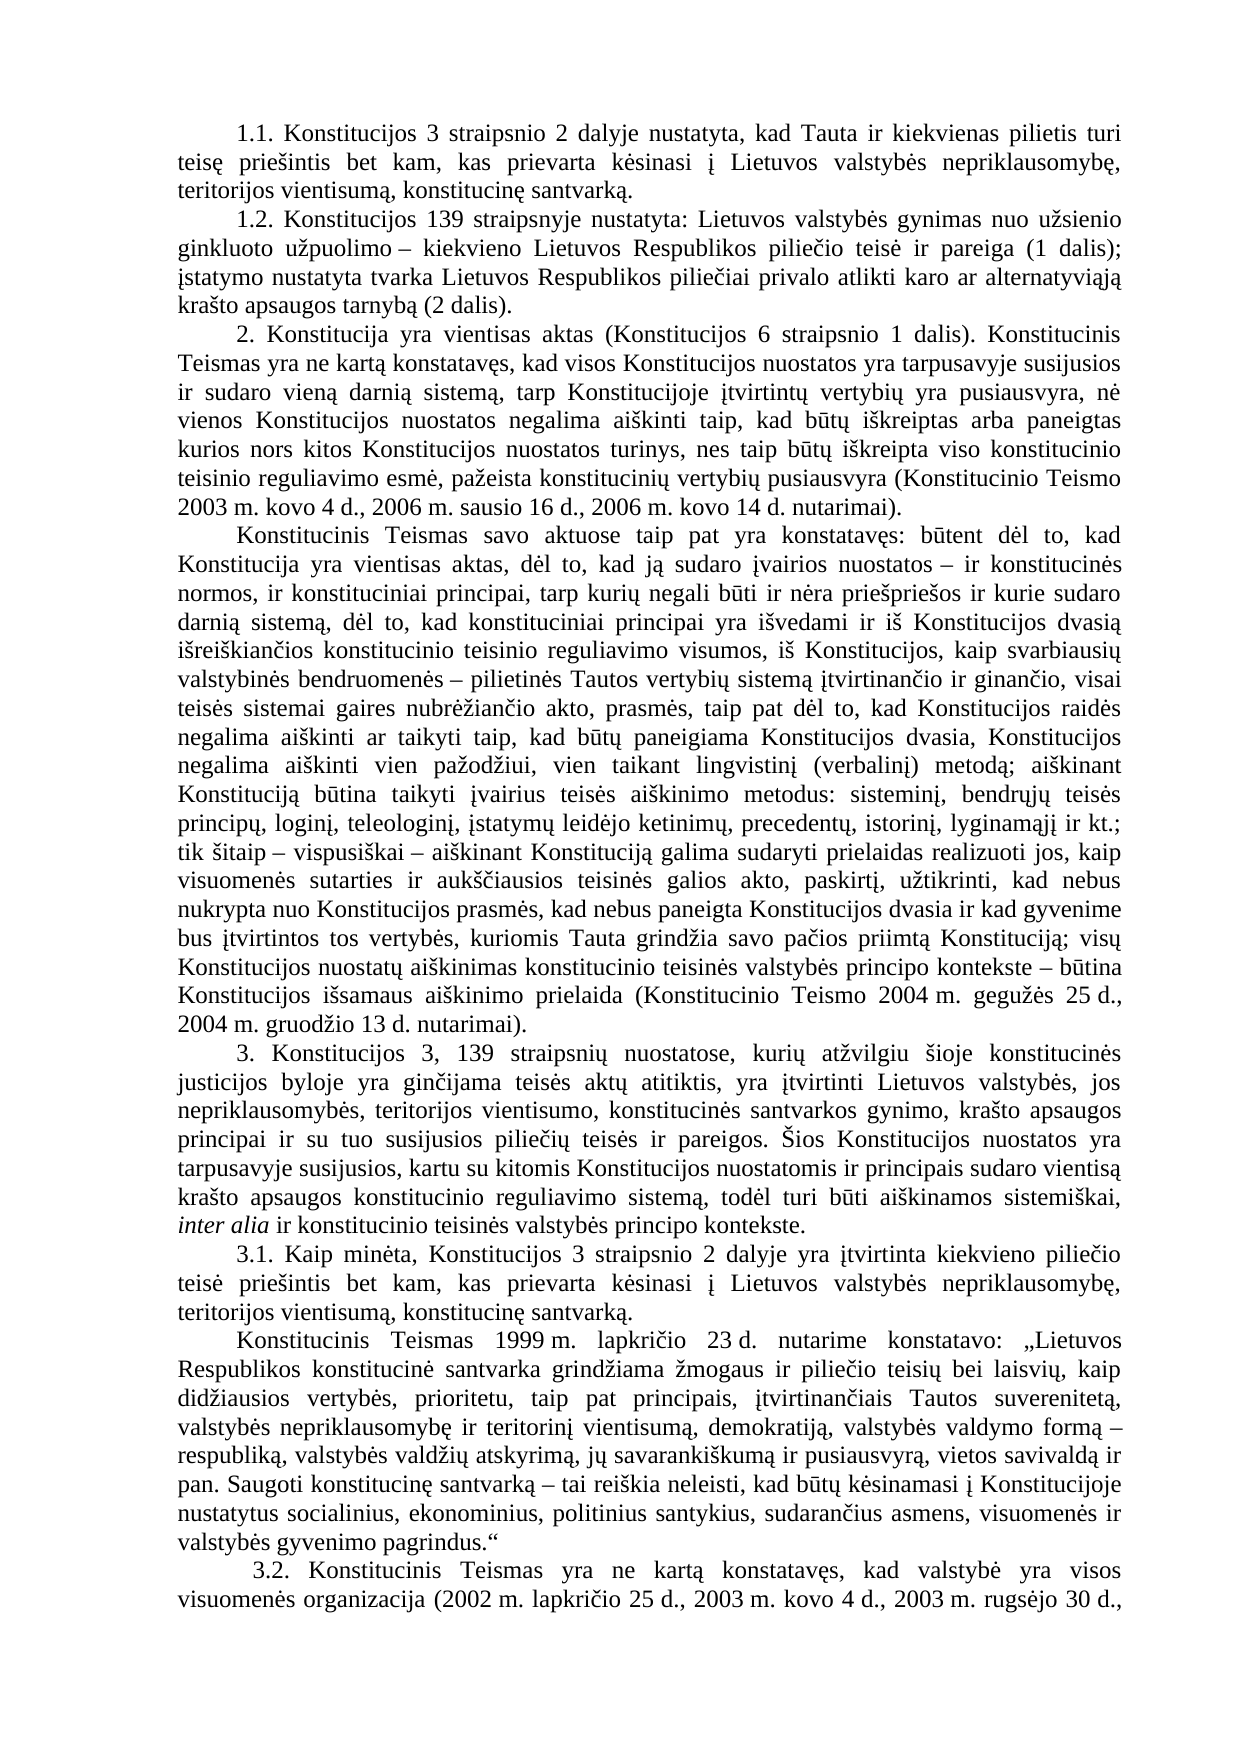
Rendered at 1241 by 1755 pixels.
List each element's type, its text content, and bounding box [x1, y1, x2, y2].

text 2. Konstitucija yra vientisas aktas (Konstitucijos 6 straipsnio 1 dalis). Konstitucinis Teismas yra ne kartą konstatavęs, kad visos Konstitucijos nuostatos yra tarpusavyje susijusios ir sudaro vieną darnią sistemą, tarp Konstitucijoje įtvirtintų vertybių yra pusiausvyra, nė vienos Konstitucijos nuostatos negalima aiškinti taip, kad būtų iškreiptas arba paneigtas kurios nors kitos Konstitucijos nuostatos turinys, nes taip būtų iškreipta viso konstitucinio teisinio reguliavimo esmė, pažeista konstitucinių vertybių pusiausvyra (Konstitucinio Teismo 2003 m. kovo 4 d., 2006 m. sausio 16 d., 2006 m. kovo 14 d. nutarimai). [177, 319, 1122, 521]
text 1.2. Konstitucijos 139 straipsnyje nustatyta: Lietuvos valstybės gynimas nuo užsienio ginkluoto užpuolimo – kiekvieno Lietuvos Respublikos piliečio teisė ir pareiga (1 dalis); įstatymo nustatyta tvarka Lietuvos Respublikos piliečiai privalo atlikti karo ar alternatyviąją krašto apsaugos tarnybą (2 dalis). [177, 204, 1122, 319]
text Konstitucinis Teismas savo aktuose taip pat yra konstatavęs: būtent dėl to, kad Konstitucija yra vientisas aktas, dėl to, kad ją sudaro įvairios nuostatos – ir konstitucinės normos, ir konstituciniai principai, tarp kurių negali būti ir nėra priešpriešos ir kurie sudaro darnią sistemą, dėl to, kad konstituciniai principai yra išvedami ir iš Konstitucijos dvasią išreiškiančios konstitucinio teisinio reguliavimo visumos, iš Konstitucijos, kaip svarbiausių valstybinės bendruomenės – pilietinės Tautos vertybių sistemą įtvirtinančio ir ginančio, visai teisės sistemai gaires nubrėžiančio akto, prasmės, taip pat dėl to, kad Konstitucijos raidės negalima aiškinti ar taikyti taip, kad būtų paneigiama Konstitucijos dvasia, Konstitucijos negalima aiškinti vien pažodžiui, vien taikant lingvistinį (verbalinį) metodą; aiškinant Konstituciją būtina taikyti įvairius teisės aiškinimo metodus: sisteminį, bendrųjų teisės principų, loginį, teleologinį, įstatymų leidėjo ketinimų, precedentų, istorinį, lyginamąjį ir kt.; tik šitaip – vispusiškai – aiškinant Konstituciją galima sudaryti prielaidas realizuoti jos, kaip visuomenės sutarties ir aukščiausios teisinės galios akto, paskirtį, užtikrinti, kad nebus nukrypta nuo Konstitucijos prasmės, kad nebus paneigta Konstitucijos dvasia ir kad gyvenime bus įtvirtintos tos vertybės, kuriomis Tauta grindžia savo pačios priimtą Konstituciją; visų Konstitucijos nuostatų aiškinimas konstitucinio teisinės valstybės principo kontekste – būtina Konstitucijos išsamaus aiškinimo prielaida (Konstitucinio Teismo 2004 m. gegužės 25 d., 2004 m. gruodžio 13 d. nutarimai). [177, 521, 1122, 1038]
text 1.1. Konstitucijos 3 straipsnio 2 dalyje nustatyta, kad Tauta ir kiekvienas pilietis turi teisę priešintis bet kam, kas prievarta kėsinasi į Lietuvos valstybės nepriklausomybę, teritorijos vientisumą, konstitucinę santvarką. [177, 118, 1122, 204]
text 3. Konstitucijos 3, 139 straipsnių nuostatose, kurių atžvilgiu šioje konstitucinės justicijos byloje yra ginčijama teisės aktų atitiktis, yra įtvirtinti Lietuvos valstybės, jos nepriklausomybės, teritorijos vientisumo, konstitucinės santvarkos gynimo, krašto apsaugos principai ir su tuo susijusios piliečių teisės ir pareigos. Šios Konstitucijos nuostatos yra tarpusavyje susijusios, kartu su kitomis Konstitucijos nuostatomis ir principais sudaro vientisą krašto apsaugos konstitucinio reguliavimo sistemą, todėl turi būti aiškinamos sistemiškai, inter alia ir konstitucinio teisinės valstybės principo kontekste. [177, 1038, 1122, 1239]
text Konstitucinis Teismas 1999 m. lapkričio 23 d. nutarime konstatavo: „Lietuvos Respublikos konstitucinė santvarka grindžiama žmogaus ir piliečio teisių bei laisvių, kaip didžiausios vertybės, prioritetu, taip pat principais, įtvirtinančiais Tautos suverenitetą, valstybės nepriklausomybę ir teritorinį vientisumą, demokratiją, valstybės valdymo formą – respubliką, valstybės valdžių atskyrimą, jų savarankiškumą ir pusiausvyrą, vietos savivaldą ir pan. Saugoti konstitucinę santvarką – tai reiškia neleisti, kad būtų kėsinamasi į Konstitucijoje nustatytus socialinius, ekonominius, politinius santykius, sudarančius asmens, visuomenės ir valstybės gyvenimo pagrindus.“ [177, 1326, 1122, 1556]
text 3.2. Konstitucinis Teismas yra ne kartą konstatavęs, kad valstybė yra visos visuomenės organizacija (2002 m. lapkričio 25 d., 2003 m. kovo 4 d., 2003 m. rugsėjo 30 d., [177, 1556, 1122, 1613]
text 3.1. Kaip minėta, Konstitucijos 3 straipsnio 2 dalyje yra įtvirtinta kiekvieno piliečio teisė priešintis bet kam, kas prievarta kėsinasi į Lietuvos valstybės nepriklausomybę, teritorijos vientisumą, konstitucinę santvarką. [177, 1239, 1122, 1326]
